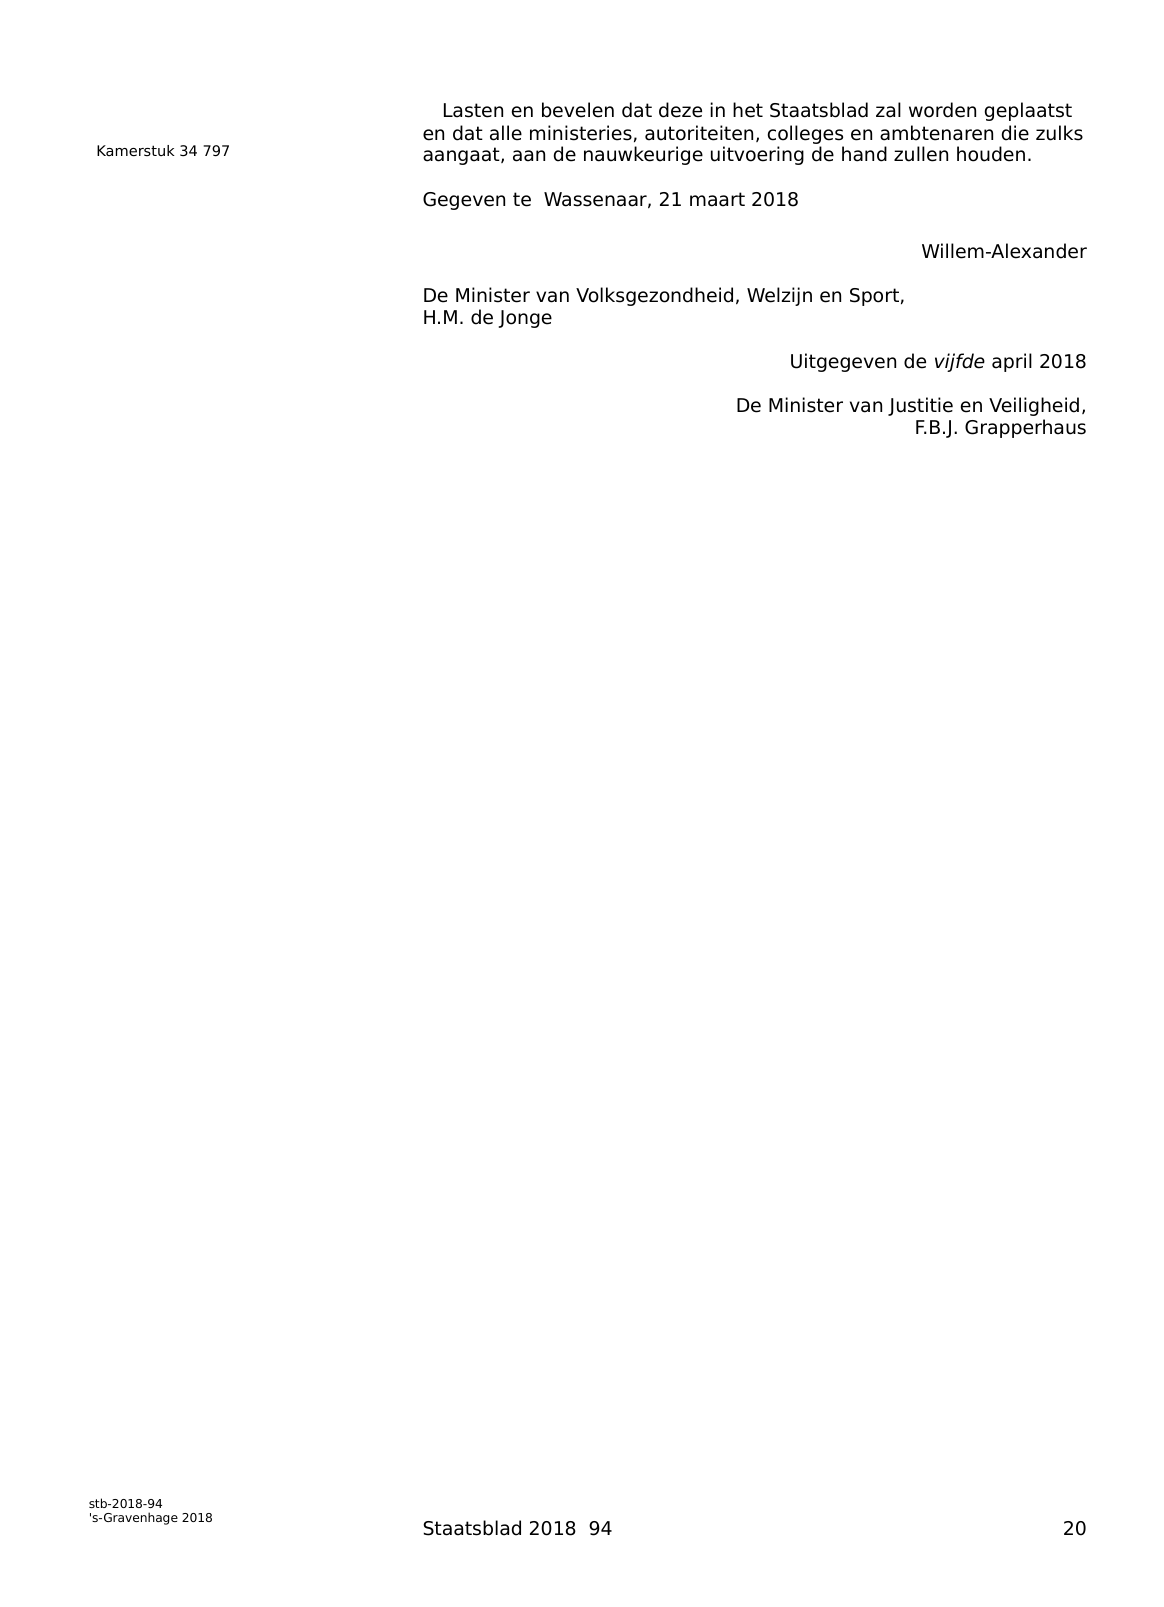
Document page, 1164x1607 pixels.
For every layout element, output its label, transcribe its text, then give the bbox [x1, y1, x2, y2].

text Uitgegeven de vijfde april 2018 [422, 351, 1087, 373]
text 's-Gravenhage 2018 [88, 1511, 323, 1525]
text Kamerstuk 34 797 [77, 143, 396, 160]
text Willem-Alexander [422, 241, 1087, 262]
text stb-2018-94 [88, 1497, 323, 1511]
text De Minister van Justitie en Veiligheid, F.B.J. Grapperhaus [422, 395, 1087, 439]
text De Minister van Volksgezondheid, Welzijn en Sport, H.M. de Jonge [422, 285, 1087, 329]
text Lasten en bevelen dat deze in het Staatsblad zal worden geplaatst en dat alle ministeries, autoriteiten, colleges en ambtenaren die zulks aangaat, aan de nauwkeurige uitvoering de hand zullen houden. [422, 100, 1087, 166]
text Gegeven te Wassenaar, 21 maart 2018 [422, 188, 1087, 211]
